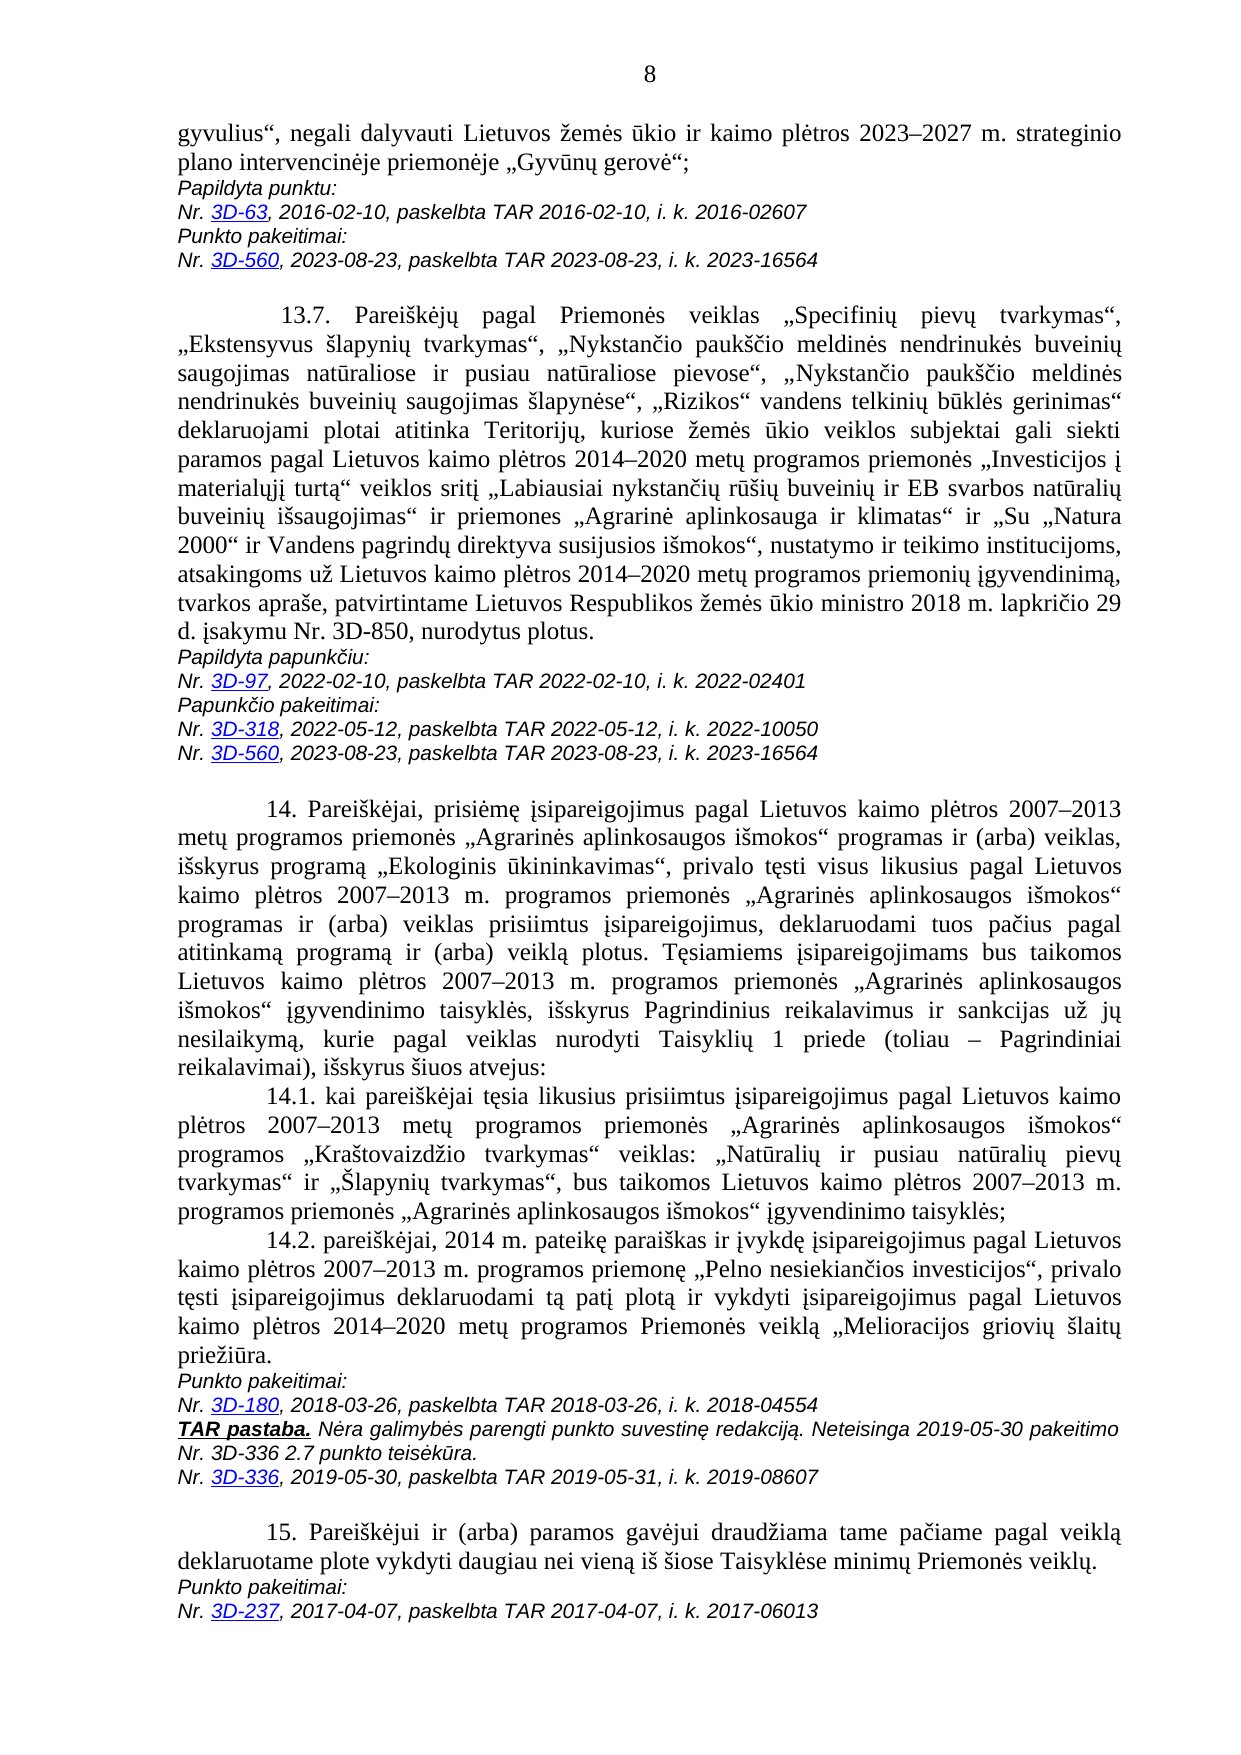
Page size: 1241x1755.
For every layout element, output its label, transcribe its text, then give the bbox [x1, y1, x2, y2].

text TAR pastaba. Nėra galimybės parengti punkto suvestinę redakciją. Neteisinga 2019-05-30 pakeitimo Nr. 3D-336 2.7 punkto teisėkūra. [177, 1417, 1122, 1464]
text Nr. 3D-560, 2023-08-23, paskelbta TAR 2023-08-23, i. k. 2023-16564 [177, 741, 1122, 765]
text Punkto pakeitimai: [177, 223, 1122, 247]
text Punkto pakeitimai: [177, 1575, 1122, 1599]
text Nr. 3D-560, 2023-08-23, paskelbta TAR 2023-08-23, i. k. 2023-16564 [177, 247, 1122, 271]
text 13.7. Pareiškėjų pagal Priemonės veiklas „Specifinių pievų tvarkymas“, „Ekstensyvus šlapynių tvarkymas“, „Nykstančio paukščio meldinės nendrinukės buveinių saugojimas natūraliose ir pusiau natūraliose pievose“, „Nykstančio paukščio meldinės nendrinukės buveinių saugojimas šlapynėse“, „Rizikos“ vandens telkinių būklės gerinimas“ deklaruojami plotai atitinka Teritorijų, kuriose žemės ūkio veiklos subjektai gali siekti paramos pagal Lietuvos kaimo plėtros 2014–2020 metų programos priemonės „Investicijos į materialųjį turtą“ veiklos sritį „Labiausiai nykstančių rūšių buveinių ir EB svarbos natūralių buveinių išsaugojimas“ ir priemones „Agrarinė aplinkosauga ir klimatas“ ir „Su „Natura 2000“ ir Vandens pagrindų direktyva susijusios išmokos“, nustatymo ir teikimo institucijoms, atsakingoms už Lietuvos kaimo plėtros 2014–2020 metų programos priemonių įgyvendinimą, tvarkos apraše, patvirtintame Lietuvos Respublikos žemės ūkio ministro 2018 m. lapkričio 29 d. įsakymu Nr. 3D-850, nurodytus plotus. [177, 300, 1122, 645]
text Papildyta papunkčiu: [177, 645, 1122, 669]
text Nr. 3D-180, 2018-03-26, paskelbta TAR 2018-03-26, i. k. 2018-04554 [177, 1393, 1122, 1417]
text Punkto pakeitimai: [177, 1369, 1122, 1393]
text 14.2. pareiškėjai, 2014 m. pateikę paraiškas ir įvykdę įsipareigojimus pagal Lietuvos kaimo plėtros 2007–2013 m. programos priemonę „Pelno nesiekiančios investicijos“, privalo tęsti įsipareigojimus deklaruodami tą patį plotą ir vykdyti įsipareigojimus pagal Lietuvos kaimo plėtros 2014–2020 metų programos Priemonės veiklą „Melioracijos griovių šlaitų priežiūra. [177, 1225, 1122, 1369]
text 14.1. kai pareiškėjai tęsia likusius prisiimtus įsipareigojimus pagal Lietuvos kaimo plėtros 2007–2013 metų programos priemonės „Agrarinės aplinkosaugos išmokos“ programos „Kraštovaizdžio tvarkymas“ veiklas: „Natūralių ir pusiau natūralių pievų tvarkymas“ ir „Šlapynių tvarkymas“, bus taikomos Lietuvos kaimo plėtros 2007–2013 m. programos priemonės „Agrarinės aplinkosaugos išmokos“ įgyvendinimo taisyklės; [177, 1081, 1122, 1225]
text Nr. 3D-63, 2016-02-10, paskelbta TAR 2016-02-10, i. k. 2016-02607 [177, 199, 1122, 223]
text gyvulius“, negali dalyvauti Lietuvos žemės ūkio ir kaimo plėtros 2023–2027 m. strateginio plano intervencinėje priemonėje „Gyvūnų gerovė“; [177, 118, 1122, 176]
text Nr. 3D-336, 2019-05-30, paskelbta TAR 2019-05-31, i. k. 2019-08607 [177, 1464, 1122, 1488]
text 14. Pareiškėjai, prisiėmę įsipareigojimus pagal Lietuvos kaimo plėtros 2007–2013 metų programos priemonės „Agrarinės aplinkosaugos išmokos“ programas ir (arba) veiklas, išskyrus programą „Ekologinis ūkininkavimas“, privalo tęsti visus likusius pagal Lietuvos kaimo plėtros 2007–2013 m. programos priemonės „Agrarinės aplinkosaugos išmokos“ programas ir (arba) veiklas prisiimtus įsipareigojimus, deklaruodami tuos pačius pagal atitinkamą programą ir (arba) veiklą plotus. Tęsiamiems įsipareigojimams bus taikomos Lietuvos kaimo plėtros 2007–2013 m. programos priemonės „Agrarinės aplinkosaugos išmokos“ įgyvendinimo taisyklės, išskyrus Pagrindinius reikalavimus ir sankcijas už jų nesilaikymą, kurie pagal veiklas nurodyti Taisyklių 1 priede (toliau – Pagrindiniai reikalavimai), išskyrus šiuos atvejus: [177, 794, 1122, 1081]
text Nr. 3D-97, 2022-02-10, paskelbta TAR 2022-02-10, i. k. 2022-02401 [177, 669, 1122, 693]
text 15. Pareiškėjui ir (arba) paramos gavėjui draudžiama tame pačiame pagal veiklą deklaruotame plote vykdyti daugiau nei vieną iš šiose Taisyklėse minimų Priemonės veiklų. [177, 1517, 1122, 1575]
text Papunkčio pakeitimai: [177, 693, 1122, 717]
text Nr. 3D-318, 2022-05-12, paskelbta TAR 2022-05-12, i. k. 2022-10050 [177, 717, 1122, 741]
text Papildyta punktu: [177, 176, 1122, 199]
text Nr. 3D-237, 2017-04-07, paskelbta TAR 2017-04-07, i. k. 2017-06013 [177, 1599, 1122, 1623]
